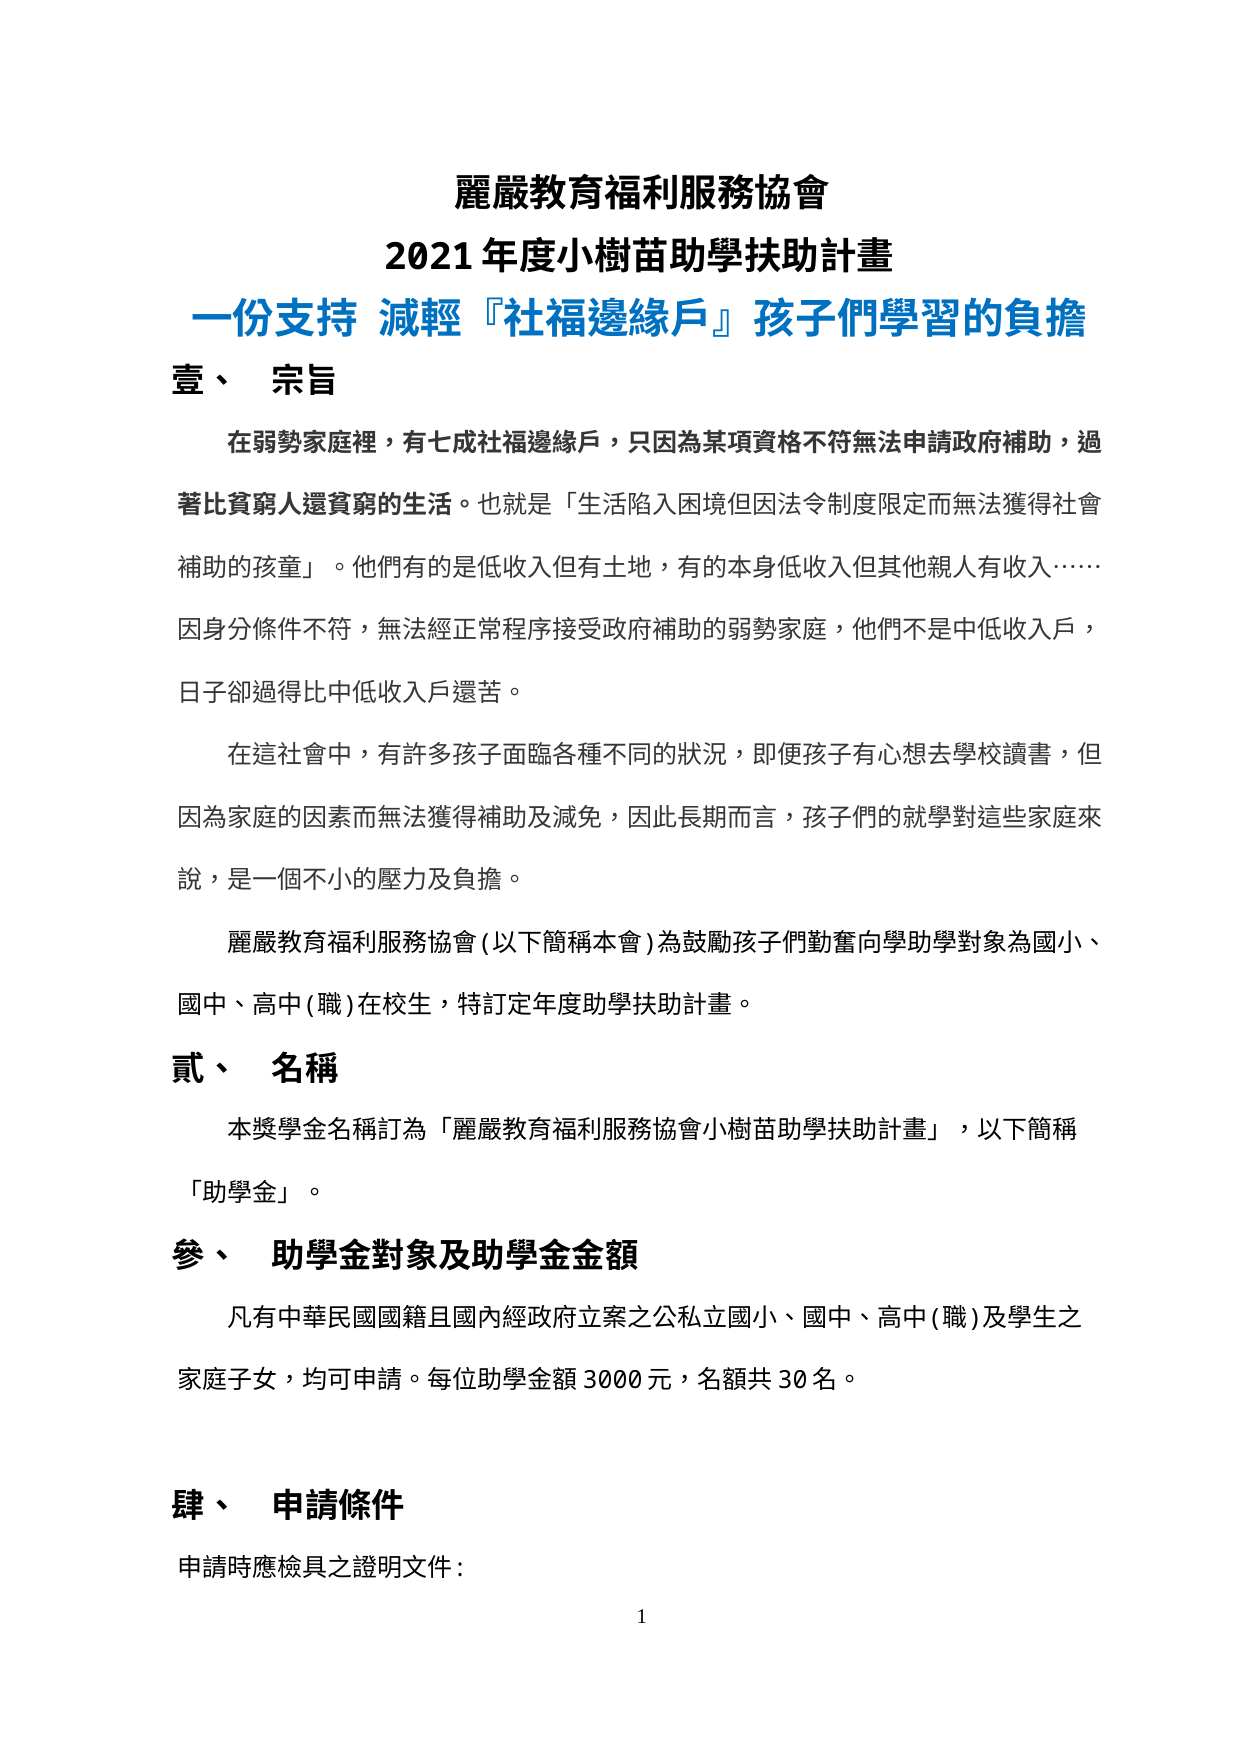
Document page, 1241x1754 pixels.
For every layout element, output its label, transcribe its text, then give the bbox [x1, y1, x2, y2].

text 在這社會中，有許多孩子面臨各種不同的狀況，即便孩子有心想去學校讀書，但因為家庭的因素而無法獲得補助及減免，因此長期而言，孩子們的就學對這些家庭來說，是一個不小的壓力及負擔。 [177, 711, 1106, 899]
text 本獎學金名稱訂為「麗嚴教育福利服務協會小樹苗助學扶助計畫」，以下簡稱「助學金」。 [177, 1086, 1106, 1211]
text 凡有中華民國國籍且國內經政府立案之公私立國小、國中、高中(職)及學生之家庭子女，均可申請。每位助學金額3000元，名額共30名。 [177, 1274, 1106, 1399]
text 在弱勢家庭裡，有七成社福邊緣戶，只因為某項資格不符無法申請政府補助，過著比貧窮人還貧窮的生活。也就是「生活陷入困境但因法令制度限定而無法獲得社會補助的孩童」。他們有的是低收入但有土地，有的本身低收入但其他親人有收入…… 因身分條件不符，無法經正常程序接受政府補助的弱勢家庭，他們不是中低收入戶，日子卻過得比中低收入戶還苦。 [177, 399, 1106, 711]
text 申請時應檢具之證明文件: [177, 1524, 1106, 1586]
text 麗嚴教育福利服務協會(以下簡稱本會)為鼓勵孩子們勤奮向學助學對象為國小、國中、高中(職)在校生，特訂定年度助學扶助計畫。 [177, 899, 1106, 1024]
text 2021年度小樹苗助學扶助計畫 [171, 211, 1106, 274]
list 申請條件 [171, 1461, 1106, 1524]
list 名稱 [171, 1024, 1106, 1086]
text 麗嚴教育福利服務協會 [177, 149, 1106, 211]
text 一份支持 減輕『社福邊緣戶』孩子們學習的負擔 [171, 274, 1106, 336]
list 宗旨 [171, 336, 1106, 399]
list 助學金對象及助學金金額 [171, 1211, 1106, 1274]
